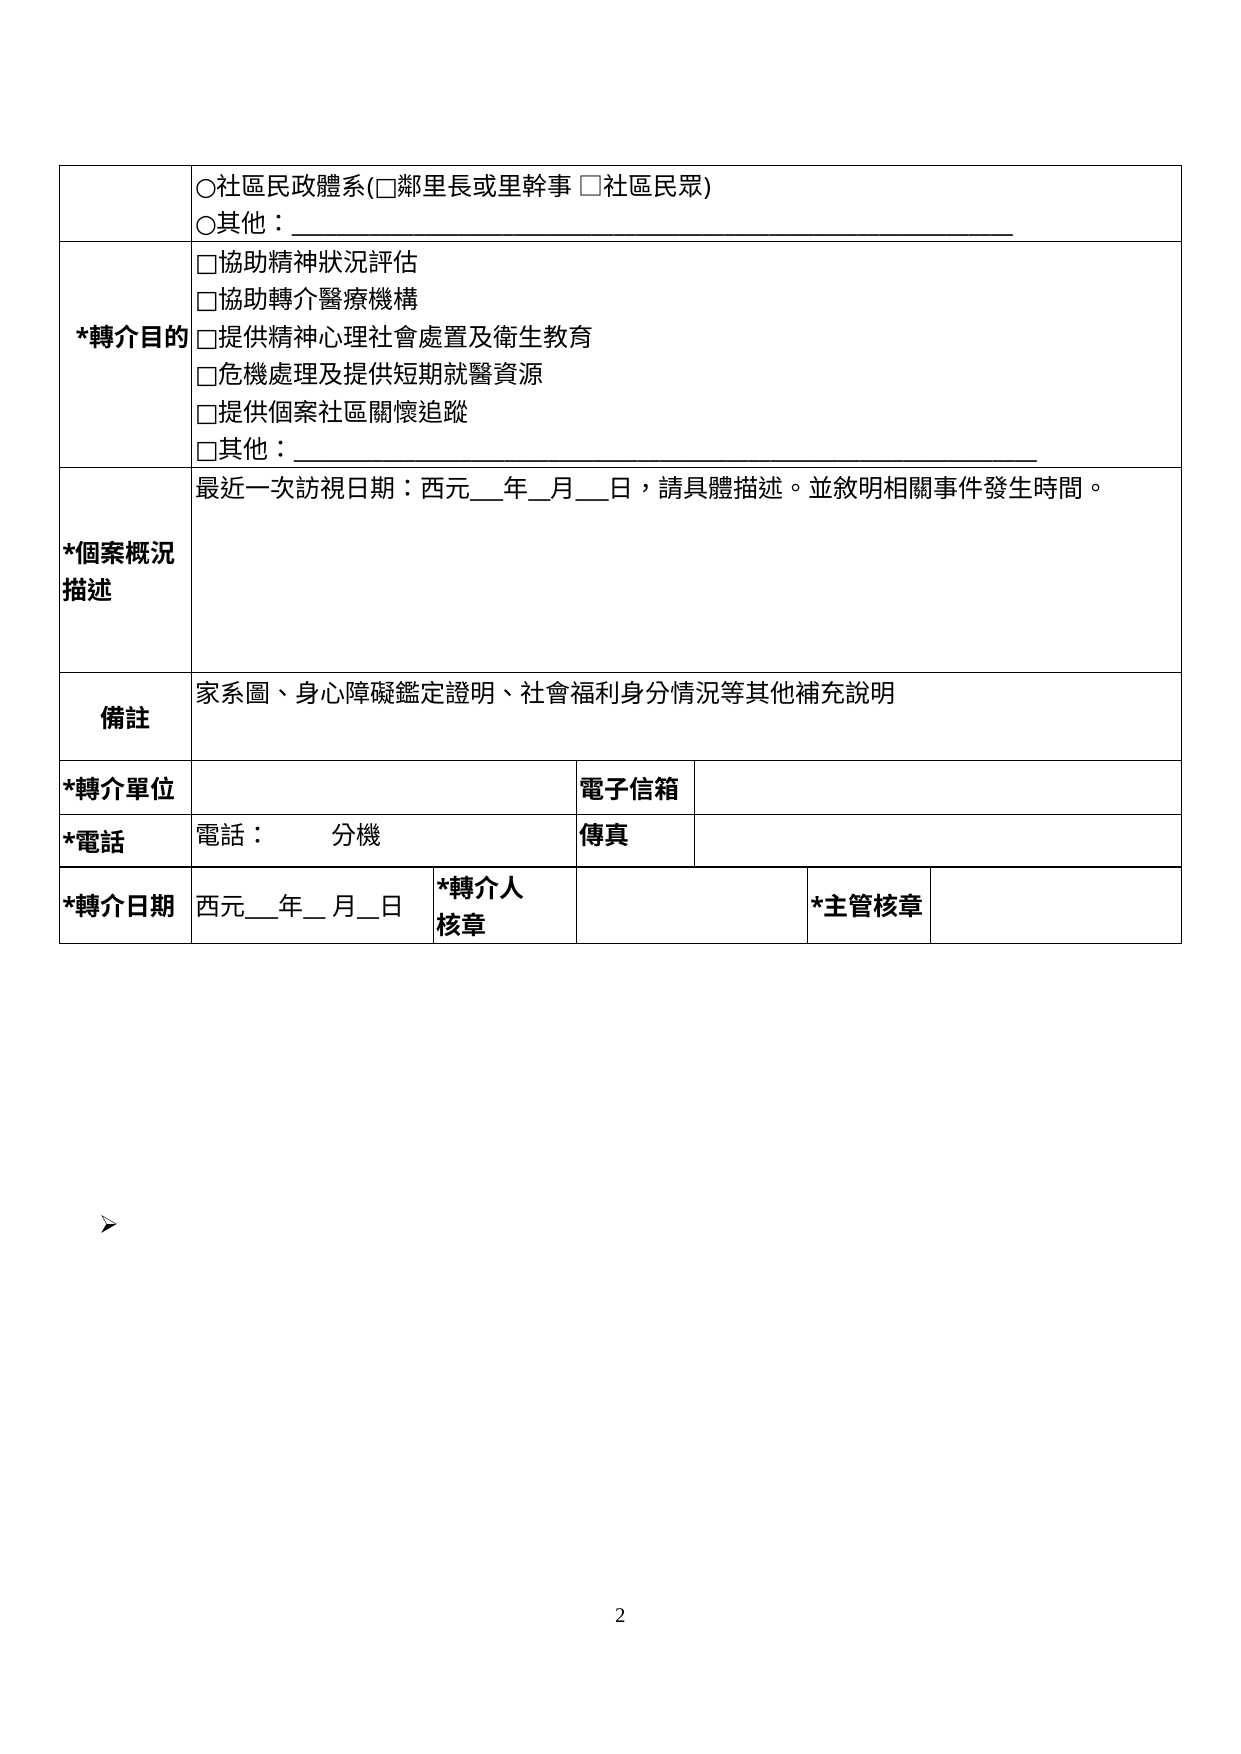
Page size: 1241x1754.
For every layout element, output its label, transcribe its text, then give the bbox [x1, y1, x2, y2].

table_cell *轉介人 核章 [434, 868, 576, 942]
table_cell 西元___年__ 月__日 [192, 868, 433, 942]
table_cell *轉介日期 [60, 868, 191, 942]
table_cell *主管核章 [808, 868, 930, 942]
table_cell [192, 761, 576, 814]
table_cell ○社區民政體系(□鄰里長或里幹事 □社區民眾) ○其他：_________________________________________________________________ [192, 166, 1181, 241]
table_cell [695, 815, 1181, 866]
table_cell 傳真 [577, 815, 694, 866]
table_cell 家系圖、身心障礙鑑定證明、社會福利身分情況等其他補充說明 [192, 673, 1181, 760]
table_cell *轉介單位 [60, 761, 191, 814]
table_cell [60, 166, 191, 241]
table_cell □協助精神狀況評估 □協助轉介醫療機構 □提供精神心理社會處置及衛生教育 □危機處理及提供短期就醫資源 □提供個案社區關懷追蹤 □其他：___________________________________________________________________ [192, 242, 1181, 467]
table_cell [931, 868, 1181, 942]
table_cell 備註 [60, 673, 191, 760]
table_cell 最近一次訪視日期：西元___年__月___日，請具體描述。並敘明相關事件發生時間。 [192, 468, 1181, 672]
table_cell 電話： 分機 [192, 815, 576, 866]
table_cell [695, 761, 1181, 814]
table_cell *個案概況描述 [60, 468, 191, 672]
table_cell *轉介目的 [60, 242, 191, 467]
table_cell 電子信箱 [577, 761, 694, 814]
table_cell [577, 868, 807, 942]
table_cell *電話 [60, 815, 191, 866]
